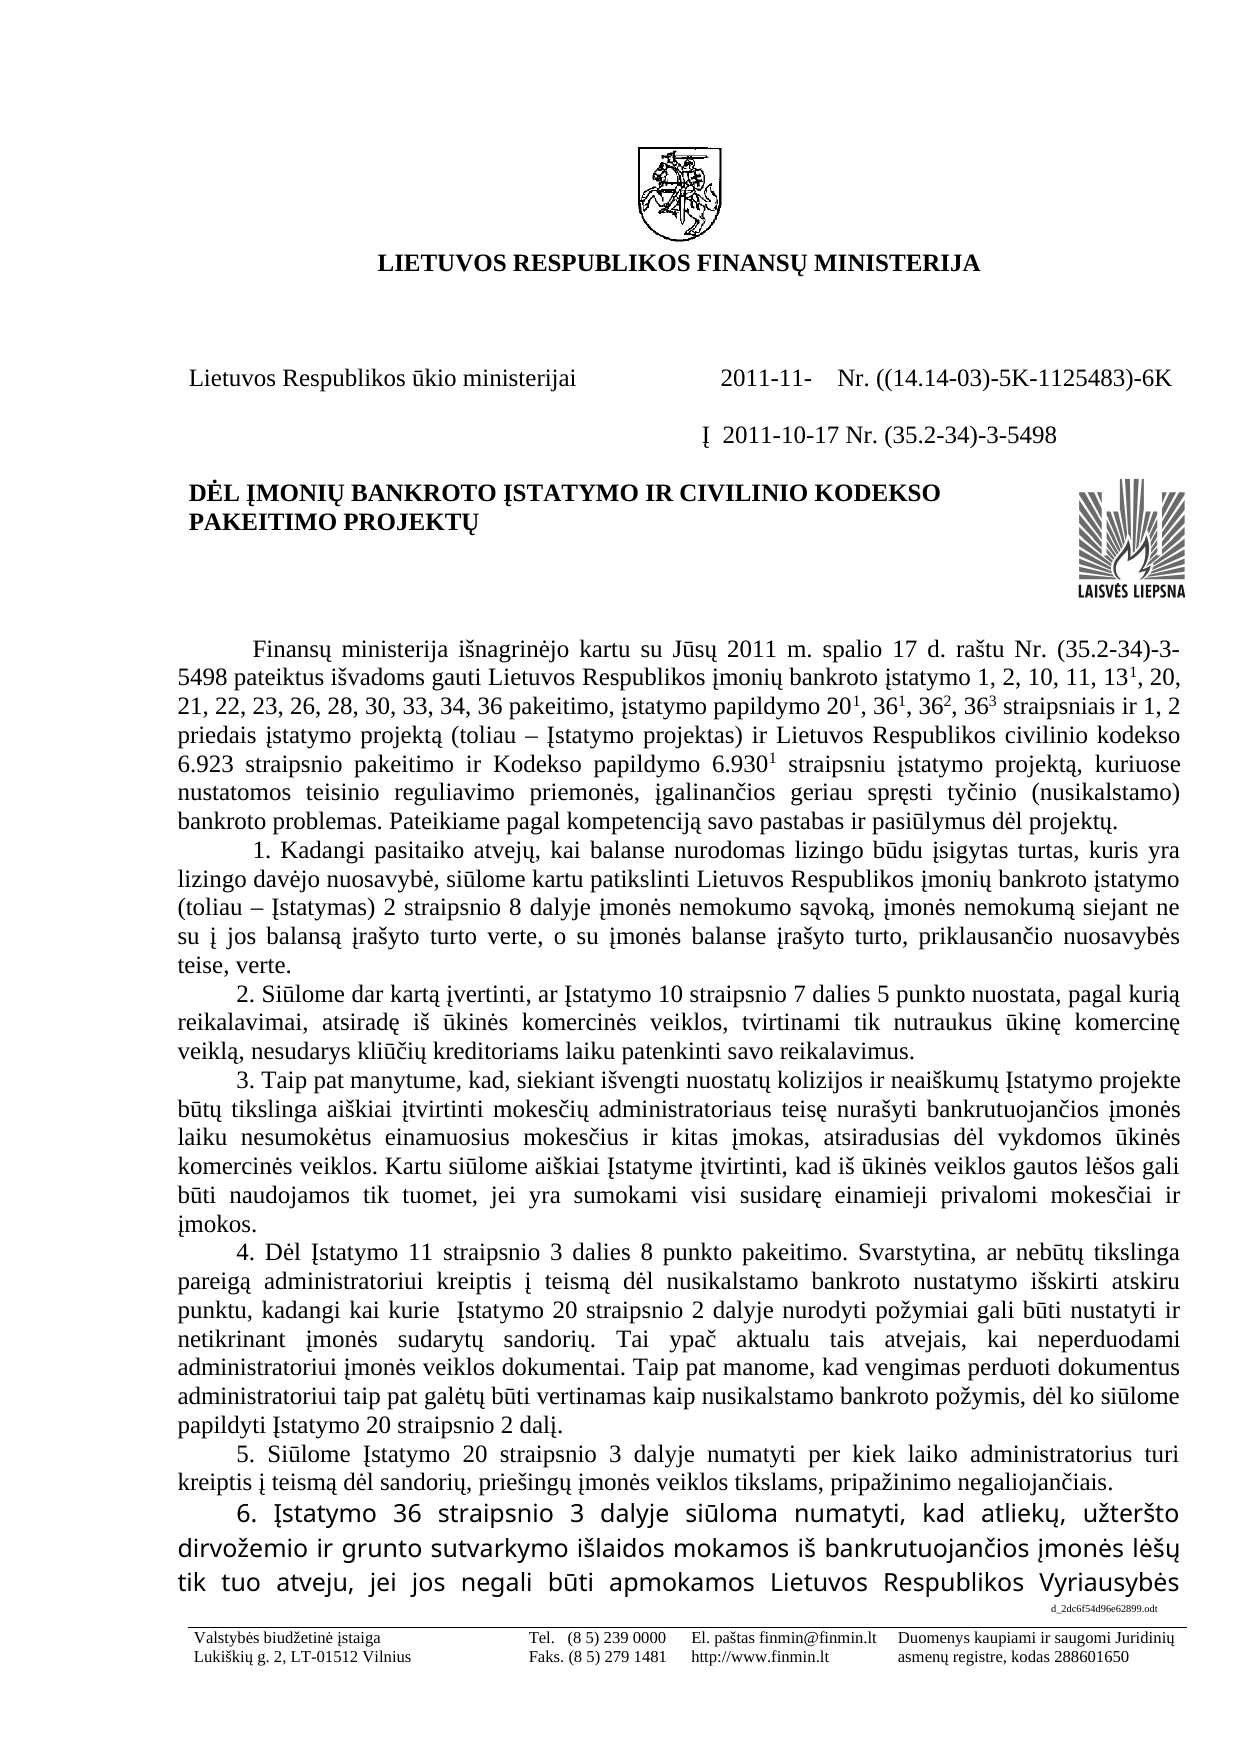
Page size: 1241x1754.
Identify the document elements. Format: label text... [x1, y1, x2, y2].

text 4. Dėl Įstatymo 11 straipsnio 3 dalies 8 punkto pakeitimo. Svarstytina, ar nebūtų tikslinga pareigą administratoriui kreiptis į teismą dėl nusikalstamo bankroto nustatymo išskirti atskiru punktu, kadangi kai kurie Įstatymo 20 straipsnio 2 dalyje nurodyti požymiai gali būti nustatyti ir netikrinant įmonės sudarytų sandorių. Tai ypač aktualu tais atvejais, kai neperduodami administratoriui įmonės veiklos dokumentai. Taip pat manome, kad vengimas perduoti dokumentus administratoriui taip pat galėtų būti vertinamas kaip nusikalstamo bankroto požymis, dėl ko siūlome papildyti Įstatymo 20 straipsnio 2 dalį. [177, 1237, 1181, 1439]
table_header 2011-11- Nr. ((14.14-03)-5K-1125483)-6K Į 2011-10-17 Nr. (35.2-34)-3-5498 [690, 363, 1204, 478]
text 6. Įstatymo 36 straipsnio 3 dalyje siūloma numatyti, kad atliekų, užteršto dirvožemio ir grunto sutvarkymo išlaidos mokamos iš bankrutuojančios įmonės lėšų tik tuo atveju, jei jos negali būti apmokamos Lietuvos Respublikos Vyriausybės [177, 1496, 1181, 1598]
text 5. Siūlome Įstatymo 20 straipsnio 3 dalyje numatyti per kiek laiko administratorius turi kreiptis į teismą dėl sandorių, priešingų įmonės veiklos tikslams, pripažinimo negaliojančiais. [177, 1439, 1181, 1496]
text 2. Siūlome dar kartą įvertinti, ar Įstatymo 10 straipsnio 7 dalies 5 punkto nuostata, pagal kurią reikalavimai, atsiradę iš ūkinės komercinės veiklos, tvirtinami tik nutraukus ūkinę komercinę veiklą, nesudarys kliūčių kreditoriams laiku patenkinti savo reikalavimus. [177, 979, 1181, 1065]
text Finansų ministerija išnagrinėjo kartu su Jūsų 2011 m. spalio 17 d. raštu Nr. (35.2-34)-3-5498 pateiktus išvadoms gauti Lietuvos Respublikos įmonių bankroto įstatymo 1, 2, 10, 11, 131, 20, 21, 22, 23, 26, 28, 30, 33, 34, 36 pakeitimo, įstatymo papildymo 201, 361, 362, 363 straipsniais ir 1, 2 priedais įstatymo projektą (toliau – Įstatymo projektas) ir Lietuvos Respublikos civilinio kodekso 6.923 straipsnio pakeitimo ir Kodekso papildymo 6.9301 straipsniu įstatymo projektą, kuriuose nustatomos teisinio reguliavimo priemonės, įgalinančios geriau spręsti tyčinio (nusikalstamo) bankroto problemas. Pateikiame pagal kompetenciją savo pastabas ir pasiūlymus dėl projektų. [177, 634, 1181, 835]
text 1. Kadangi pasitaiko atvejų, kai balanse nurodomas lizingo būdu įsigytas turtas, kuris yra lizingo davėjo nuosavybė, siūlome kartu patikslinti Lietuvos Respublikos įmonių bankroto įstatymo (toliau – Įstatymas) 2 straipsnio 8 dalyje įmonės nemokumo sąvoką, įmonės nemokumą siejant ne su į jos balansą įrašyto turto verte, o su įmonės balanse įrašyto turto, priklausančio nuosavybės teise, verte. [177, 835, 1181, 979]
table_header Lietuvos Respublikos ūkio ministerijai [177, 363, 690, 478]
table_cell DĖL ĮMONIŲ BANKROTO ĮSTATYMO IR CIVILINIO KODEKSO PAKEITIMO PROJEKTŲ [177, 478, 1060, 605]
table_cell [1060, 478, 1204, 605]
text 3. Taip pat manytume, kad, siekiant išvengti nuostatų kolizijos ir neaiškumų Įstatymo projekte būtų tikslinga aiškiai įtvirtinti mokesčių administratoriaus teisę nurašyti bankrutuojančios įmonės laiku nesumokėtus einamuosius mokesčius ir kitas įmokas, atsiradusias dėl vykdomos ūkinės komercinės veiklos. Kartu siūlome aiškiai Įstatyme įtvirtinti, kad iš ūkinės veiklos gautos lėšos gali būti naudojamos tik tuomet, jei yra sumokami visi susidarę einamieji privalomi mokesčiai ir įmokos. [177, 1065, 1181, 1237]
text LIETUVOS RESPUBLIKOS FINANSŲ MINISTERIJA [177, 248, 1181, 277]
